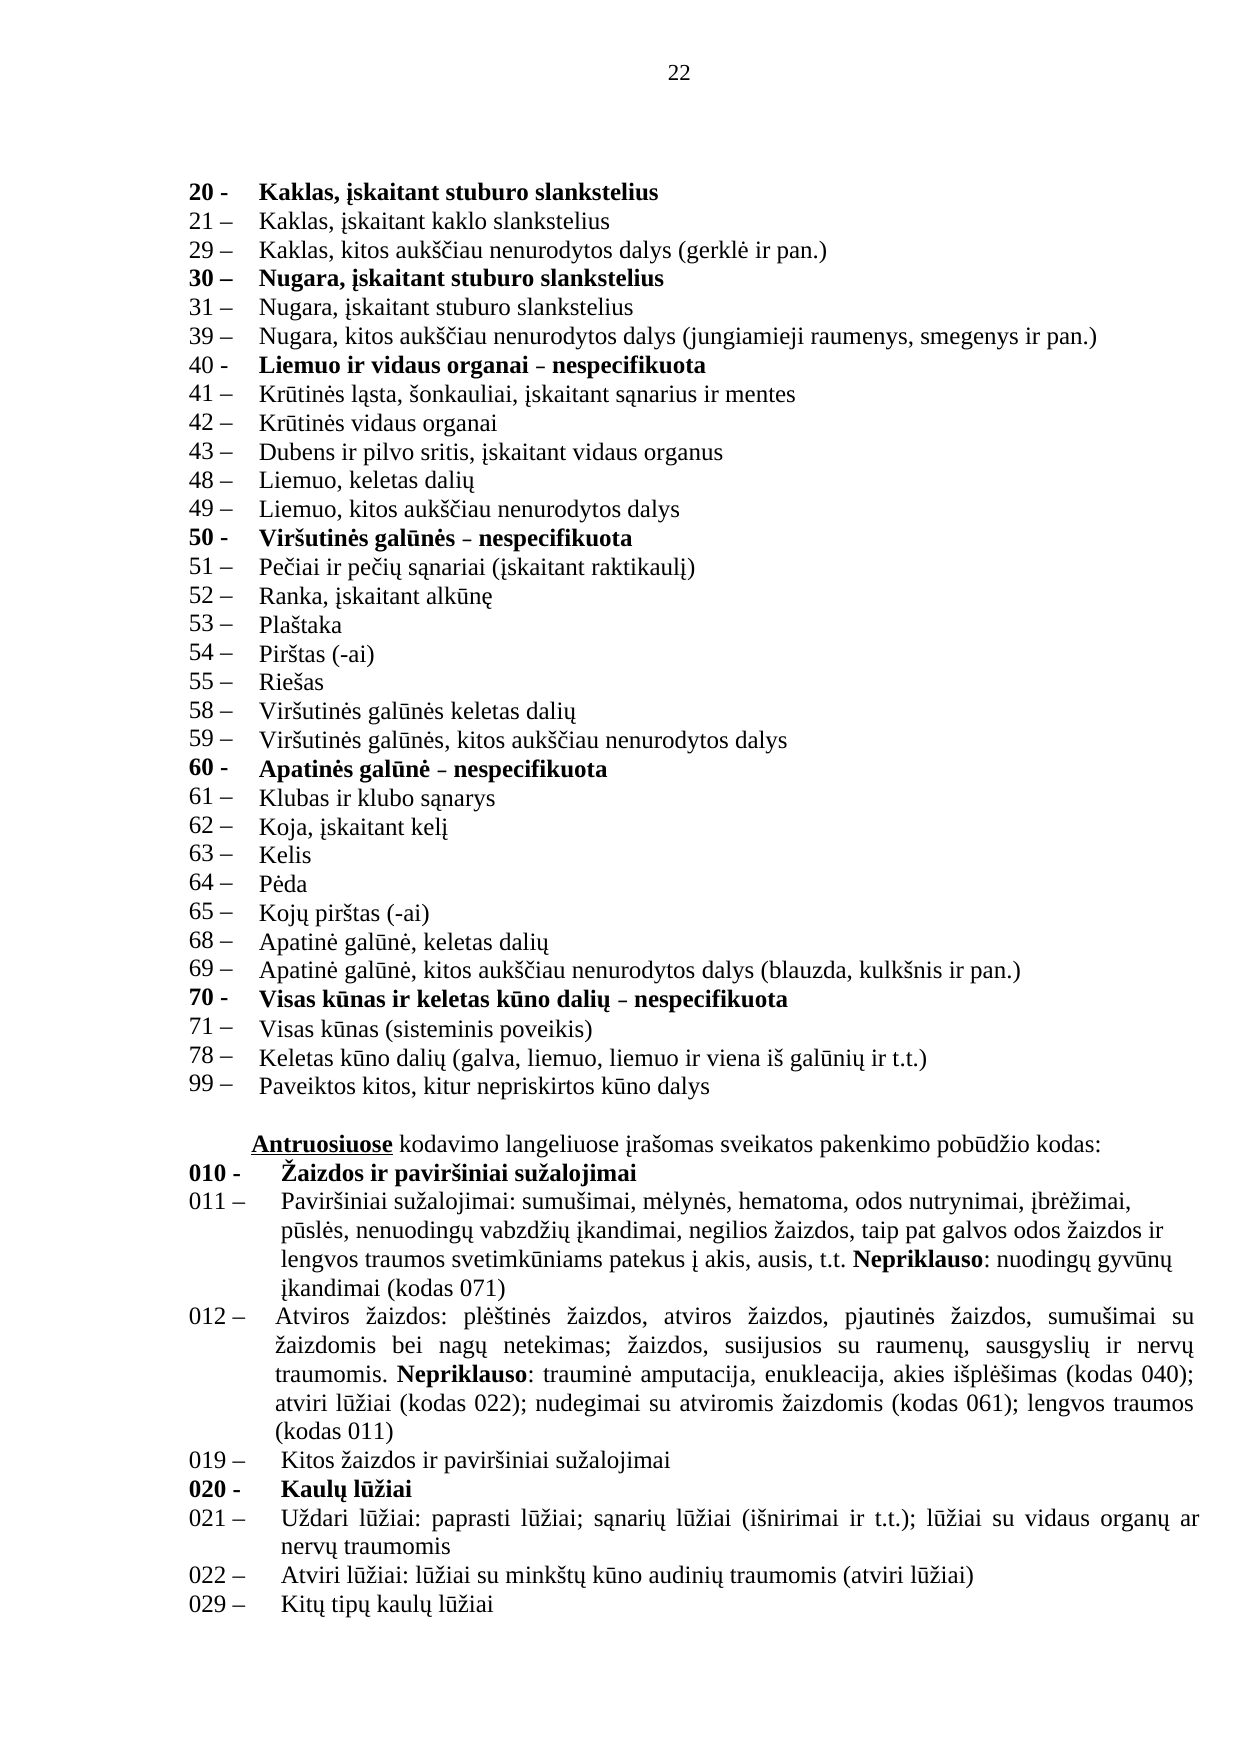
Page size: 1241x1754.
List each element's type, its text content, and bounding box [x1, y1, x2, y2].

table_cell Kitų tipų kaulų lūžiai [269, 1589, 1212, 1618]
table_cell 022 – [177, 1560, 269, 1589]
table_cell 020 - [177, 1474, 269, 1503]
table_cell Paviršiniai sužalojimai: sumušimai, mėlynės, hematoma, odos nutrynimai, įbrėžimai, pūslės, nenuodingų vabzdžių įkandimai, negilios žaizdos, taip pat galvos odos žaizdos ir lengvos traumos svetimkūniams patekus į akis, ausis, t.t. Nepriklauso: nuodingų gyvūnų įkandimai (kodas 071) [269, 1186, 1212, 1301]
table_cell Uždari lūžiai: paprasti lūžiai; sąnarių lūžiai (išnirimai ir t.t.); lūžiai su vidaus organų ar nervų traumomis [269, 1503, 1212, 1560]
table_header 010 - [177, 1158, 269, 1186]
table_cell 029 – [177, 1589, 269, 1618]
table_cell 012 – [177, 1301, 263, 1445]
table_cell Kitos žaizdos ir paviršiniai sužalojimai [269, 1445, 1212, 1474]
table_header Žaizdos ir paviršiniai sužalojimai [269, 1158, 1212, 1186]
table_cell Atviros žaizdos: plėštinės žaizdos, atviros žaizdos, pjautinės žaizdos, sumušimai su žaizdomis bei nagų netekimas; žaizdos, susijusios su raumenų, sausgyslių ir nervų traumomis. Nepriklauso: trauminė amputacija, enukleacija, akies išplėšimas (kodas 040); atviri lūžiai (kodas 022); nudegimai su atviromis žaizdomis (kodas 061); lengvos traumos (kodas 011) [264, 1301, 1206, 1445]
table_cell Atviri lūžiai: lūžiai su minkštų kūno audinių traumomis (atviri lūžiai) [269, 1560, 1212, 1589]
table_cell Kaulų lūžiai [269, 1474, 1212, 1503]
table_cell 011 – [177, 1186, 269, 1301]
table_cell [1206, 1301, 1212, 1445]
table_header Kaklas, įskaitant stuburo slankstelius Kaklas, įskaitant kaklo slankstelius Kaklas, kitos aukščiau nenurodytos dalys (gerklė ir pan.) Nugara, įskaitant stuburo slankstelius Nugara, įskaitant stuburo slankstelius Nugara, kitos aukščiau nenurodytos dalys (jungiamieji raumenys, smegenys ir pan.) Liemuo ir vidaus organai – nespecifikuota Krūtinės ląsta, šonkauliai, įskaitant sąnarius ir mentes Krūtinės vidaus organai Dubens ir pilvo sritis, įskaitant vidaus organus Liemuo, keletas dalių Liemuo, kitos aukščiau nenurodytos dalys Viršutinės galūnės – nespecifikuota Pečiai ir pečių sąnariai (įskaitant raktikaulį) Ranka, įskaitant alkūnę Plaštaka Pirštas (-ai) Riešas Viršutinės galūnės keletas dalių Viršutinės galūnės, kitos aukščiau nenurodytos dalys Apatinės galūnė – nespecifikuota Klubas ir klubo sąnarys Koja, įskaitant kelį Kelis Pėda Kojų pirštas (-ai) Apatinė galūnė, keletas dalių Apatinė galūnė, kitos aukščiau nenurodytos dalys (blauzda, kulkšnis ir pan.) Visas kūnas ir keletas kūno dalių – nespecifikuota Visas kūnas (sisteminis poveikis) Keletas kūno dalių (galva, liemuo, liemuo ir viena iš galūnių ir t.t.) Paveiktos kitos, kitur nepriskirtos kūno dalys [248, 177, 1207, 1100]
table_cell 021 – [177, 1503, 269, 1560]
table_header 20 - 21 – 29 – 30 – 31 – 39 – 40 - 41 – 42 – 43 – 48 – 49 – 50 - 51 – 52 – 53 – 54 – 55 – 58 – 59 – 60 - 61 – 62 – 63 – 64 – 65 – 68 – 69 – 70 - 71 – 78 – 99 – [177, 177, 247, 1100]
text Antruosiuose kodavimo langeliuose įrašomas sveikatos pakenkimo pobūdžio kodas: [177, 1129, 1181, 1158]
table_cell 019 – [177, 1445, 269, 1474]
